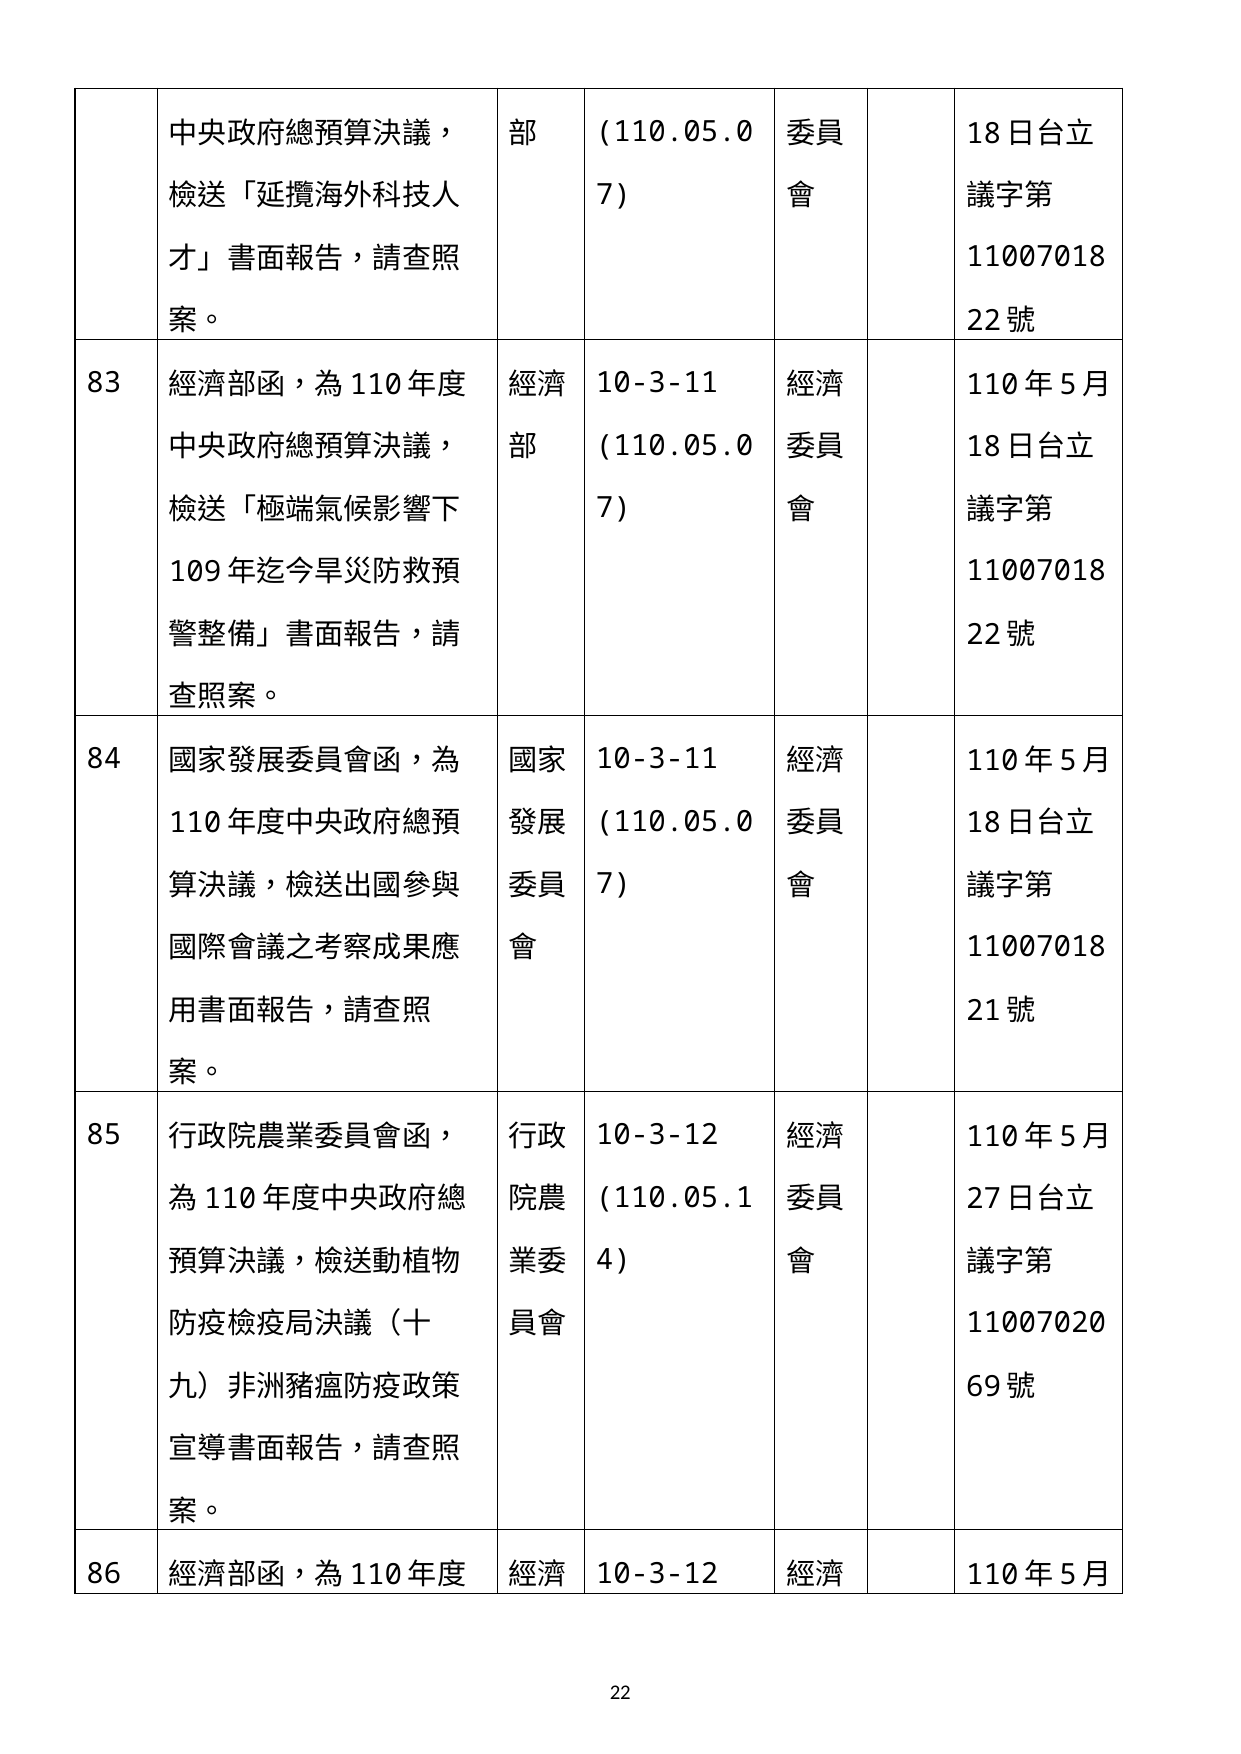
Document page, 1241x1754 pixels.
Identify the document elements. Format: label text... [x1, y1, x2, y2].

table_cell 110年5月18日台立議字第1100701821號 [955, 716, 1122, 1091]
table_cell 110年5月27日台立議字第1100702069號 [955, 1092, 1122, 1529]
table_cell 國家發展委員會函，為110年度中央政府總預算決議，檢送出國參與國際會議之考察成果應用書面報告，請查照案。 [158, 716, 497, 1091]
table_cell 委員會 [775, 89, 867, 339]
table_cell 部 [498, 89, 584, 339]
table_cell [76, 89, 157, 339]
table_cell 行政院農業委員會函，為110年度中央政府總預算決議，檢送動植物防疫檢疫局決議（十九）非洲豬瘟防疫政策宣導書面報告，請查照案。 [158, 1092, 497, 1529]
table_cell [868, 89, 954, 339]
table_cell 行政院農業委員會 [498, 1092, 584, 1529]
table_cell 18日台立議字第1100701822號 [955, 89, 1122, 339]
table_cell [868, 716, 954, 1091]
table_cell [868, 1092, 954, 1529]
table_cell 經濟委員會 [775, 716, 867, 1091]
table_cell 國家發展委員會 [498, 716, 584, 1091]
table_cell 110年5月18日台立議字第1100701822號 [955, 340, 1122, 715]
table_cell 經濟部 [498, 340, 584, 715]
table_cell 經濟委員會 [775, 1092, 867, 1529]
table_cell 10-3-11 (110.05.07) [585, 716, 774, 1091]
table_cell 86 [76, 1530, 157, 1593]
table_cell 10-3-11 (110.05.07) [585, 340, 774, 715]
table_cell 85 [76, 1092, 157, 1529]
table_cell 10-3-12 [585, 1530, 774, 1593]
table_cell 經濟委員會 [775, 340, 867, 715]
table_cell 84 [76, 716, 157, 1091]
table_cell 經濟部函，為110年度中央政府總預算決議，檢送「極端氣候影響下109年迄今旱災防救預警整備」書面報告，請查照案。 [158, 340, 497, 715]
table_cell [868, 1530, 954, 1593]
table_cell 中央政府總預算決議，檢送「延攬海外科技人才」書面報告，請查照案。 [158, 89, 497, 339]
table_cell 經濟 [498, 1530, 584, 1593]
table_cell [868, 340, 954, 715]
table_cell 經濟 [775, 1530, 867, 1593]
table_cell 經濟部函，為110年度 [158, 1530, 497, 1593]
table_cell 110年5月 [955, 1530, 1122, 1593]
table_cell (110.05.07) [585, 89, 774, 339]
table_cell 83 [76, 340, 157, 715]
table_cell 10-3-12 (110.05.14) [585, 1092, 774, 1529]
